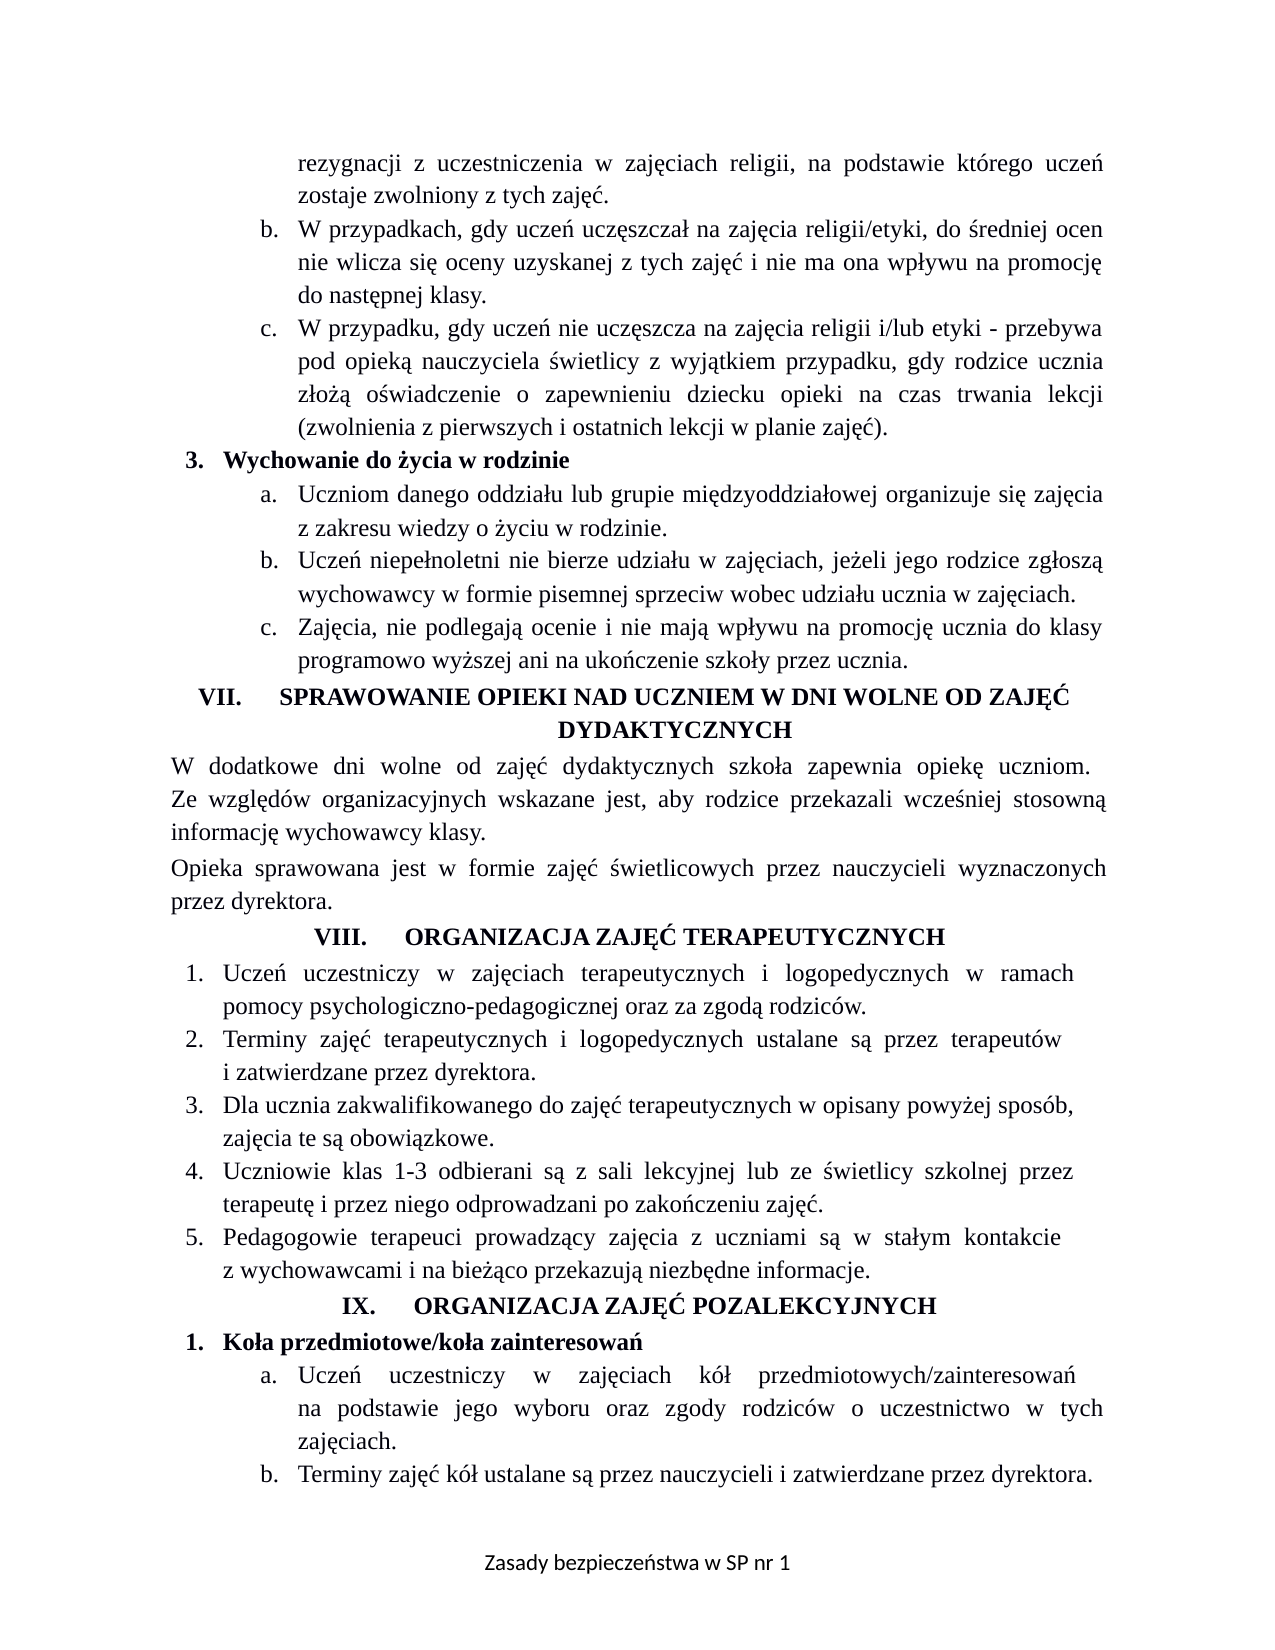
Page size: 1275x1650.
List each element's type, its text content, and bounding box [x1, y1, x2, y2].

list Uczeń niepełnoletni nie bierze udziału w zajęciach, jeżeli jego rodzice zgłoszą wychowawcy w formie pisemnej sprzeciw wobec udziału ucznia w zajęciach. [260, 546, 1104, 607]
list W przypadkach, gdy uczeń uczęszczał na zajęcia religii/etyki, do średniej ocen nie wlicza się oceny uzyskanej z tych zajęć i nie ma ona wpływu na promocję do następnej klasy. [260, 214, 1104, 308]
list Uczniowie klas 1-3 odbierani są z sali lekcyjnej lub ze świetlicy szkolnej przez terapeutę i przez niego odprowadzani po zakończeniu zajęć. [185, 1156, 1074, 1218]
list W przypadku, gdy uczeń nie uczęszcza na zajęcia religii i/lub etyki - przebywa pod opieką nauczyciela świetlicy z wyjątkiem przypadku, gdy rodzice ucznia złożą oświadczenie o zapewnieniu dziecku opieki na czas trwania lekcji (zwolnienia z pierwszych i ostatnich lekcji w planie zajęć). [260, 313, 1104, 441]
list Pedagogowie terapeuci prowadzący zajęcia z uczniami są w stałym kontakcie z wychowawcami i na bieżąco przekazują niezbędne informacje. [185, 1222, 1075, 1284]
list Wychowanie do życia w rodzinie [185, 445, 1104, 473]
subtitle SPRAWOWANIE OPIEKI NAD UCZNIEM W DNI WOLNE OD ZAJĘĆ DYDAKTYCZNYCH [185, 682, 1127, 744]
list rezygnacji z uczestniczenia w zajęciach religii, na podstawie którego uczeń zostaje zwolniony z tych zajęć. [260, 148, 1104, 209]
list Uczeń uczestniczy w zajęciach kół przedmiotowych/zainteresowań na podstawie jego wyboru oraz zgody rodziców o uczestnictwo w tych zajęciach. [260, 1360, 1104, 1455]
list Terminy zajęć kół ustalane są przez nauczycieli i zatwierdzane przez dyrektora. [260, 1459, 1127, 1488]
list Uczniom danego oddziału lub grupie międzyoddziałowej organizuje się zajęcia z zakresu wiedzy o życiu w rodzinie. [260, 479, 1104, 541]
list Dla ucznia zakwalifikowanego do zajęć terapeutycznych w opisany powyżej sposób, zajęcia te są obowiązkowe. [185, 1090, 1075, 1152]
list Uczeń uczestniczy w zajęciach terapeutycznych i logopedycznych w ramach pomocy psychologiczno-pedagogicznej oraz za zgodą rodziców. [185, 958, 1075, 1020]
text W dodatkowe dni wolne od zajęć dydaktycznych szkoła zapewnia opiekę uczniom. Ze względów organizacyjnych wskazane jest, aby rodzice przekazali wcześniej stosowną informację wychowawcy klasy. [171, 751, 1107, 846]
list Terminy zajęć terapeutycznych i logopedycznych ustalane są przez terapeutów i zatwierdzane przez dyrektora. [185, 1024, 1075, 1086]
list Zajęcia, nie podlegają ocenie i nie mają wpływu na promocję ucznia do klasy programowo wyższej ani na ukończenie szkoły przez ucznia. [260, 612, 1104, 673]
list Koła przedmiotowe/koła zainteresowań [185, 1327, 1127, 1356]
subtitle ORGANIZACJA ZAJĘĆ POZALEKCYJNYCH [185, 1291, 1127, 1320]
subtitle ORGANIZACJA ZAJĘĆ TERAPEUTYCZNYCH [185, 922, 1127, 951]
text Opieka sprawowana jest w formie zajęć świetlicowych przez nauczycieli wyznaczonych przez dyrektora. [171, 853, 1107, 915]
